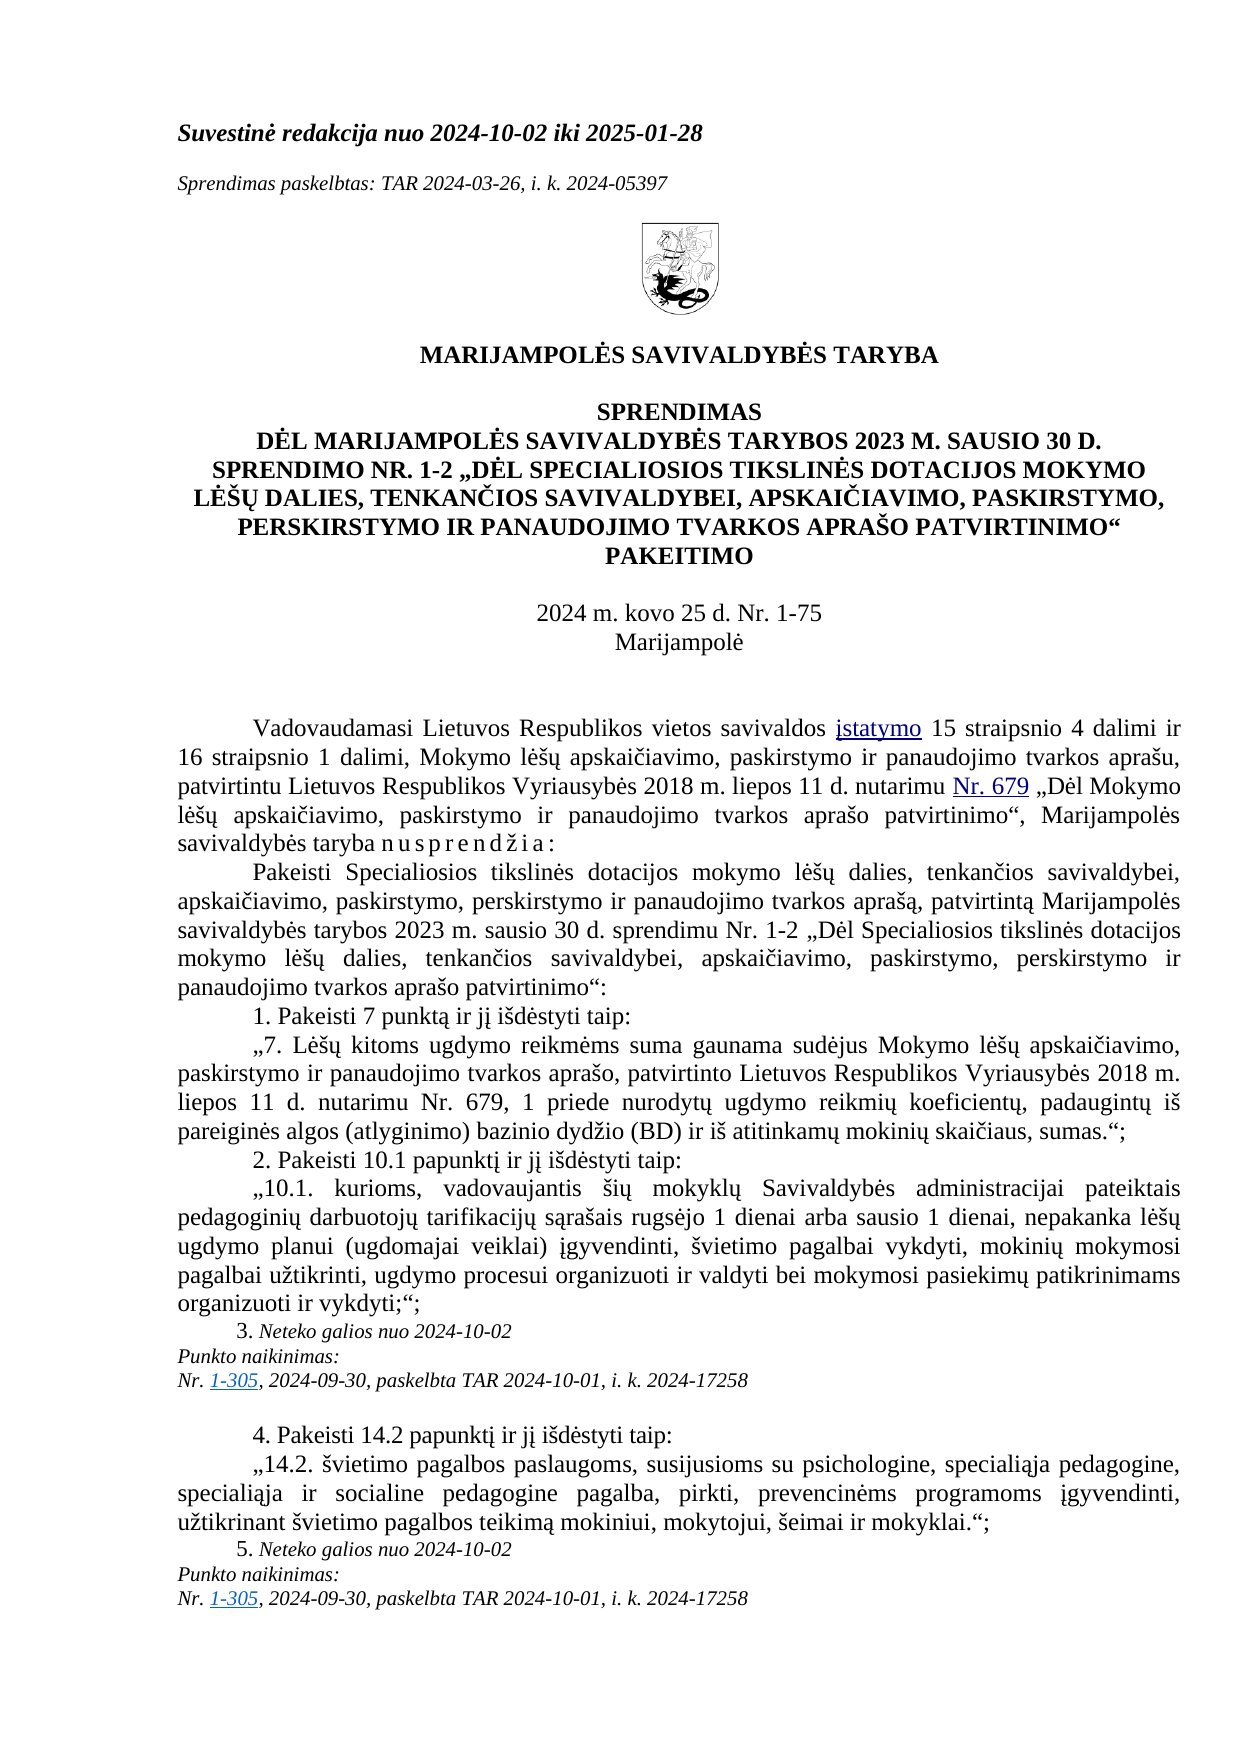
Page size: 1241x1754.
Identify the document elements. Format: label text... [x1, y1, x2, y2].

text MARIJAMPOLĖS SAVIVALDYBĖS TARYBA [177, 340, 1181, 368]
text „7. Lėšų kitoms ugdymo reikmėms suma gaunama sudėjus Mokymo lėšų apskaičiavimo, paskirstymo ir panaudojimo tvarkos aprašo, patvirtinto Lietuvos Respublikos Vyriausybės 2018 m. liepos 11 d. nutarimu Nr. 679, 1 priede nurodytų ugdymo reikmių koeficientų, padaugintų iš pareiginės algos (atlyginimo) bazinio dydžio (BD) ir iš atitinkamų mokinių skaičiaus, sumas.“; [177, 1030, 1181, 1145]
text „14.2. švietimo pagalbos paslaugoms, susijusioms su psichologine, specialiąja pedagogine, specialiąja ir socialine pedagogine pagalba, pirkti, prevencinėms programoms įgyvendinti, užtikrinant švietimo pagalbos teikimą mokiniui, mokytojui, šeimai ir mokyklai.“; [177, 1449, 1181, 1536]
text Marijampolė [177, 627, 1181, 656]
text Nr. 1-305, 2024-09-30, paskelbta TAR 2024-10-01, i. k. 2024-17258 [177, 1586, 1181, 1610]
text Vadovaudamasi Lietuvos Respublikos vietos savivaldos įstatymo 15 straipsnio 4 dalimi ir 16 straipsnio 1 dalimi, Mokymo lėšų apskaičiavimo, paskirstymo ir panaudojimo tvarkos aprašu, patvirtintu Lietuvos Respublikos Vyriausybės 2018 m. liepos 11 d. nutarimu Nr. 679 „Dėl Mokymo lėšų apskaičiavimo, paskirstymo ir panaudojimo tvarkos aprašo patvirtinimo“, Marijampolės savivaldybės taryba nusprendžia: [177, 713, 1181, 857]
text Pakeisti Specialiosios tikslinės dotacijos mokymo lėšų dalies, tenkančios savivaldybei, apskaičiavimo, paskirstymo, perskirstymo ir panaudojimo tvarkos aprašą, patvirtintą Marijampolės savivaldybės tarybos 2023 m. sausio 30 d. sprendimu Nr. 1-2 „Dėl Specialiosios tikslinės dotacijos mokymo lėšų dalies, tenkančios savivaldybei, apskaičiavimo, paskirstymo, perskirstymo ir panaudojimo tvarkos aprašo patvirtinimo“: [177, 857, 1181, 1001]
text 2024 m. kovo 25 d. Nr. 1-75 [177, 598, 1181, 627]
text Punkto naikinimas: [177, 1562, 1181, 1586]
text 3. Neteko galios nuo 2024-10-02 [177, 1317, 1181, 1344]
text 2. Pakeisti 10.1 papunktį ir jį išdėstyti taip: [177, 1145, 1181, 1173]
text Punkto naikinimas: [177, 1344, 1181, 1368]
text „10.1. kurioms, vadovaujantis šių mokyklų Savivaldybės administracijai pateiktais pedagoginių darbuotojų tarifikacijų sąrašais rugsėjo 1 dienai arba sausio 1 dienai, nepakanka lėšų ugdymo planui (ugdomajai veiklai) įgyvendinti, švietimo pagalbai vykdyti, mokinių mokymosi pagalbai užtikrinti, ugdymo procesui organizuoti ir valdyti bei mokymosi pasiekimų patikrinimams organizuoti ir vykdyti;“; [177, 1173, 1181, 1317]
text Sprendimas paskelbtas: TAR 2024-03-26, i. k. 2024-05397 [177, 171, 1181, 195]
text DĖL Marijampolės savivaldybės tarybos 2023 m. SAUSIO 30 d. sprendimO Nr. 1-2 „DĖL SPECIALIOSIOS TIKSLINĖS DOTACIJOS MOKYMO LĖŠŲ DALIES, TENKANČIOS SAVIVALDYBEI, APSKAIČIAVIMO, PASKIRSTYMO, PERSKIRSTYMO IR PANAUDOJIMO TVARKOS APRAŠO PATVIRTINIMO“ PAKEITIMO [177, 426, 1181, 570]
text 5. Neteko galios nuo 2024-10-02 [177, 1536, 1181, 1562]
text 4. Pakeisti 14.2 papunktį ir jį išdėstyti taip: [177, 1421, 1181, 1449]
text SPRENDIMAS [177, 397, 1181, 426]
text Nr. 1-305, 2024-09-30, paskelbta TAR 2024-10-01, i. k. 2024-17258 [177, 1368, 1181, 1392]
text 1. Pakeisti 7 punktą ir jį išdėstyti taip: [177, 1001, 1181, 1030]
text Suvestinė redakcija nuo 2024-10-02 iki 2025-01-28 [177, 118, 1181, 147]
